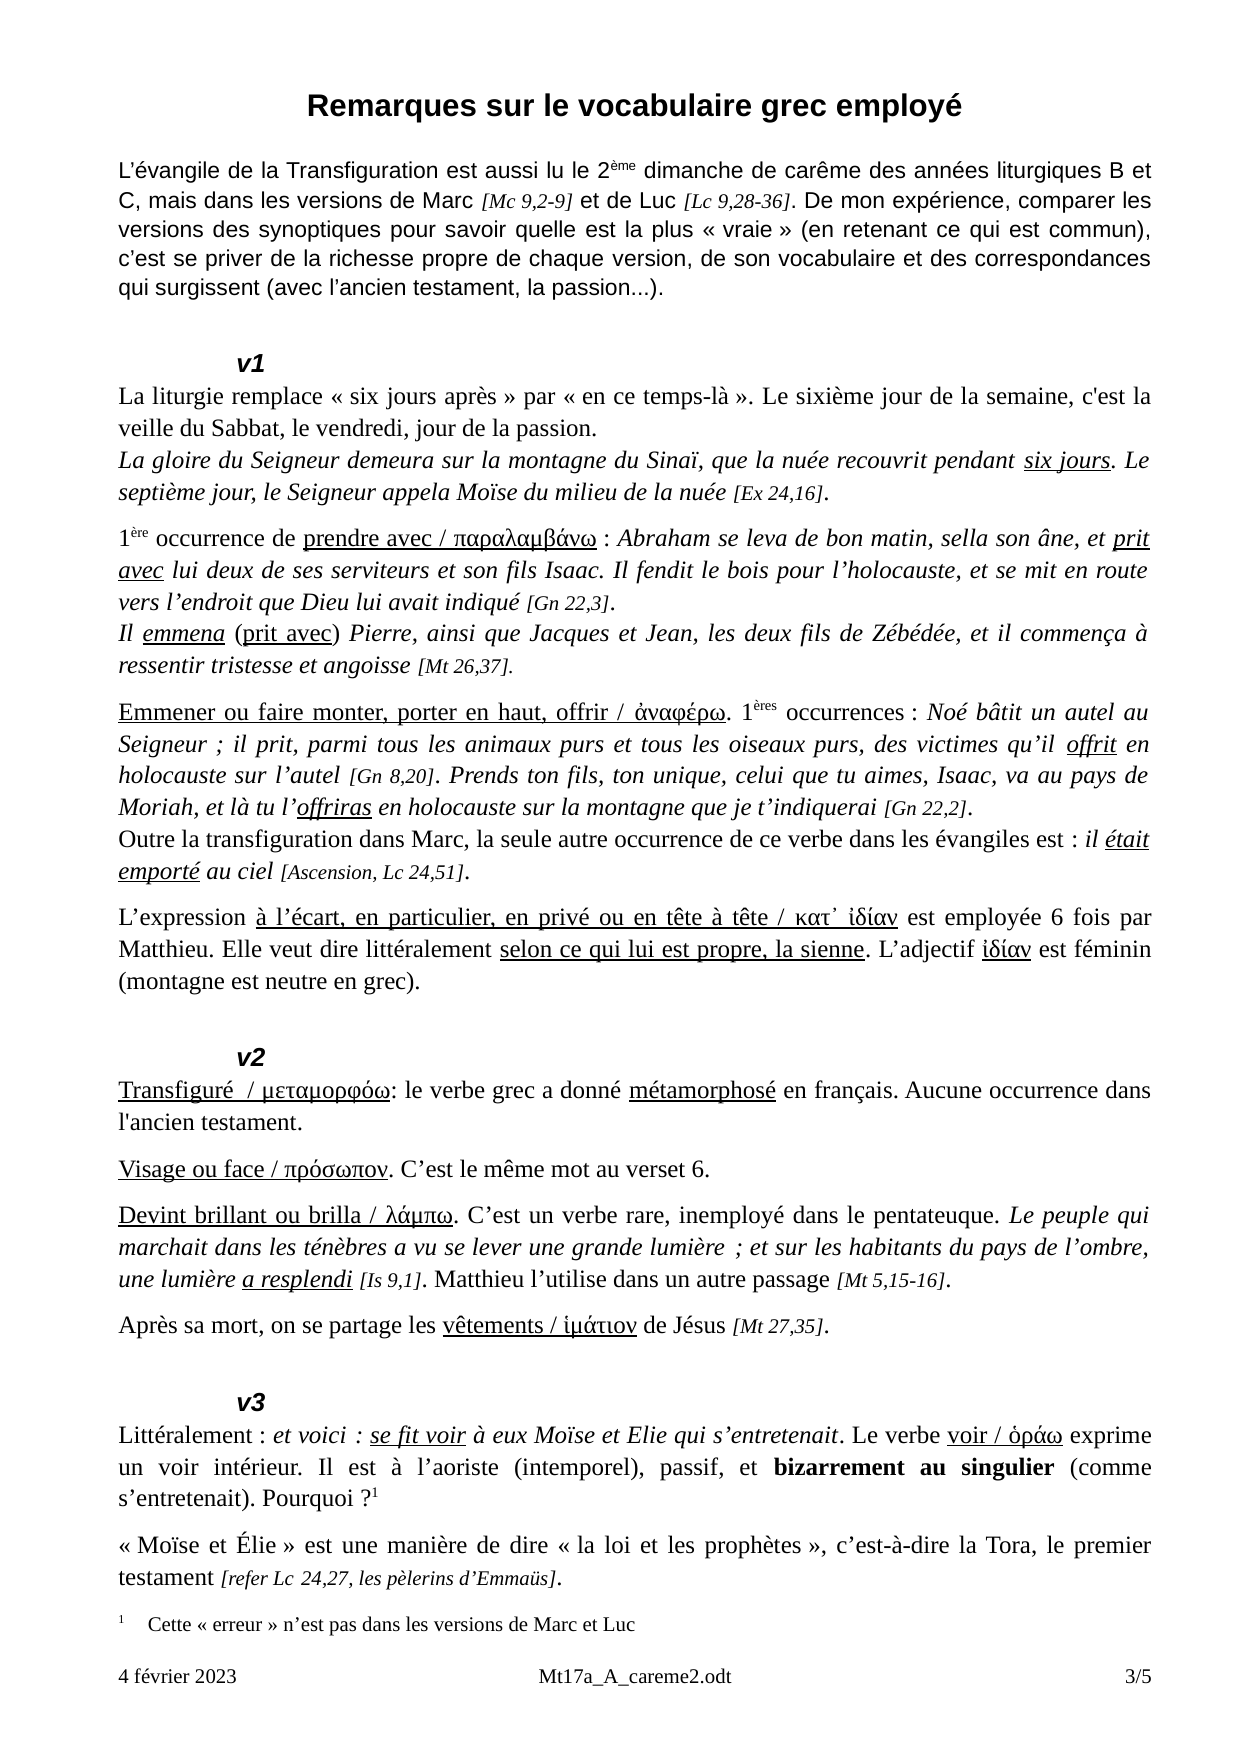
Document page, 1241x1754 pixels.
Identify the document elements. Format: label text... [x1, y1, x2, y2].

text 1ère occurrence de prendre avec / παραλαμβάνω : Abraham se leva de bon matin, sella son âne, et prit avec lui deux de ses serviteurs et son fils Isaac. Il fendit le bois pour l’holocauste, et se mit en route vers l’endroit que Dieu lui avait indiqué [Gn 22,3]. [118, 524, 1152, 616]
text Après sa mort, on se partage les vêtements / ἱμάτιον de Jésus [Mt 27,35]. [118, 1311, 1152, 1339]
text « Moïse et Élie » est une manière de dire « la loi et les prophètes », c’est-à-dire la Tora, le premier testament [refer Lc 24,27, les pèlerins d’Emmaüs]. [118, 1531, 1152, 1590]
subtitle Remarques sur le vocabulaire grec employé [118, 88, 1152, 123]
text Littéralement : et voici : se fit voir à eux Moïse et Elie qui s’entretenait. Le verbe voir / ὁράω exprime un voir intérieur. Il est à l’aoriste (intemporel), passif, et bizarrement au singulier (comme s’entretenait). Pourquoi ? [118, 1421, 1152, 1512]
text Outre la transfiguration dans Marc, la seule autre occurrence de ce verbe dans les évangiles est : il était emporté au ciel [Ascension, Lc 24,51]. [118, 825, 1152, 884]
text Emmener ou faire monter, porter en haut, offrir / ἀναφέρω. 1ères occurrences : Noé bâtit un autel au Seigneur ; il prit, parmi tous les animaux purs et tous les oiseaux purs, des victimes qu’il offrit en holocauste sur l’autel [Gn 8,20]. Prends ton fils, ton unique, celui que tu aimes, Isaac, va au pays de Moriah, et là tu l’offriras en holocauste sur la montagne que je t’indiquerai [Gn 22,2]. [118, 698, 1152, 821]
subtitle v2 [236, 1043, 1152, 1072]
text L’expression à l’écart, en particulier, en privé ou en tête à tête / κατ᾽ ἰδίαν est employée 6 fois par Matthieu. Elle veut dire littéralement selon ce qui lui est propre, la sienne. L’adjectif ἰδίαν est féminin (montagne est neutre en grec). [118, 903, 1152, 994]
text Devint brillant ou brilla / λάμπω. C’est un verbe rare, inemployé dans le pentateuque. Le peuple qui marchait dans les ténèbres a vu se lever une grande lumière ; et sur les habitants du pays de l’ombre, une lumière a resplendi [Is 9,1]. Matthieu l’utilise dans un autre passage [Mt 5,15-16]. [118, 1201, 1152, 1292]
text L’évangile de la Transfiguration est aussi lu le 2ème dimanche de carême des années liturgiques B et C, mais dans les versions de Marc [Mc 9,2-9] et de Luc [Lc 9,28-36]. De mon expérience, comparer les versions des synoptiques pour savoir quelle est la plus « vraie » (en retenant ce qui est commun), c’est se priver de la richesse propre de chaque version, de son vocabulaire et des correspondances qui surgissent (avec l’ancien testament, la passion...). [118, 158, 1152, 301]
text La gloire du Seigneur demeura sur la montagne du Sinaï, que la nuée recouvrit pendant six jours. Le septième jour, le Seigneur appela Moïse du milieu de la nuée [Ex 24,16]. [118, 446, 1152, 505]
text La liturgie remplace « six jours après » par « en ce temps-là ». Le sixième jour de la semaine, c'est la veille du Sabbat, le vendredi, jour de la passion. [118, 382, 1152, 442]
subtitle v3 [236, 1388, 1152, 1417]
text Cette « erreur » n’est pas dans les versions de Marc et Luc [118, 1613, 1152, 1636]
subtitle v1 [236, 349, 1152, 378]
text Transfiguré / μεταμορφόω: le verbe grec a donné métamorphosé en français. Aucune occurrence dans l'ancien testament. [118, 1076, 1152, 1136]
text Visage ou face / πρόσωπον. C’est le même mot au verset 6. [118, 1155, 1152, 1182]
text Il emmena (prit avec) Pierre, ainsi que Jacques et Jean, les deux fils de Zébédée, et il commença à ressentir tristesse et angoisse [Mt 26,37]. [118, 619, 1152, 679]
